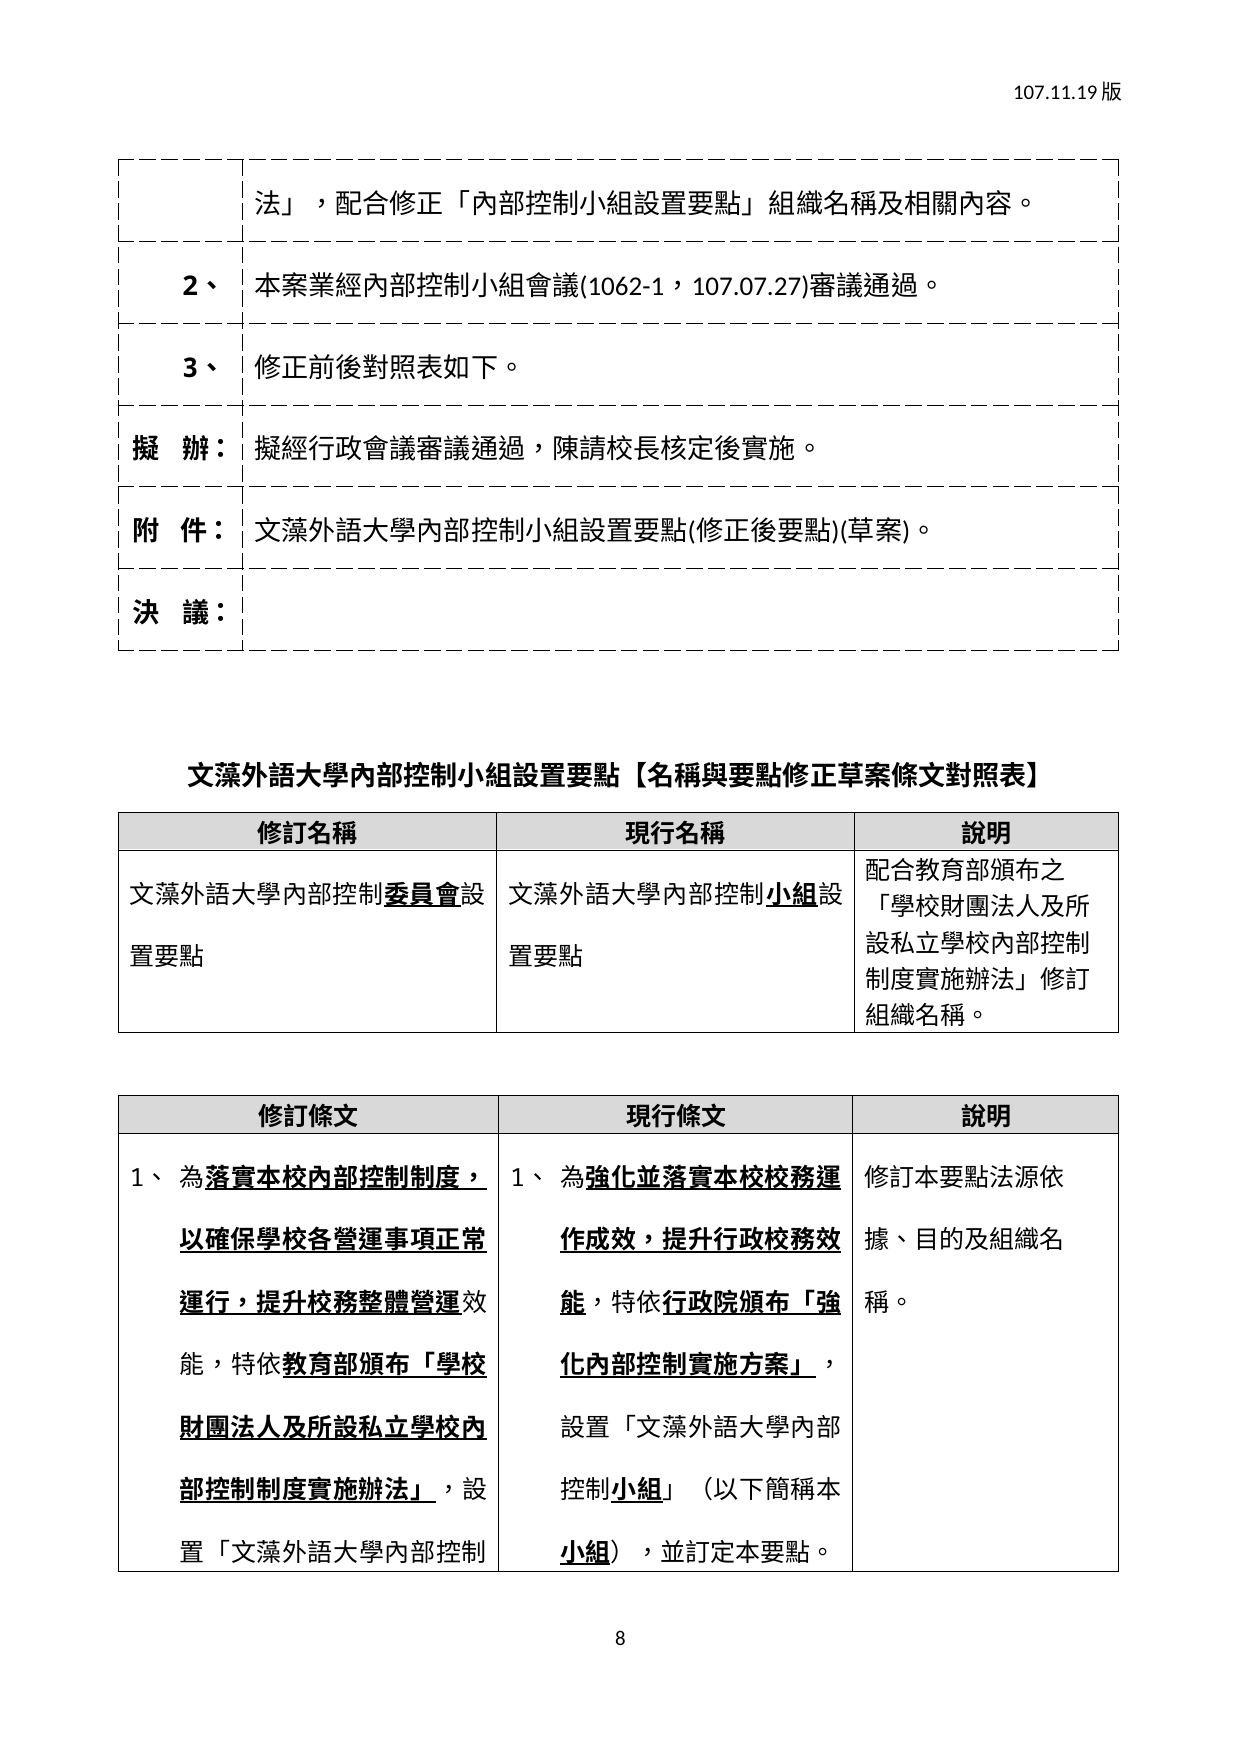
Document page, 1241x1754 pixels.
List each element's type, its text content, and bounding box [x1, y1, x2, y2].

table_cell [118, 241, 243, 323]
table_header 現行條文 [499, 1096, 852, 1133]
table_cell 文藻外語大學內部控制小組設置要點(修正後要點)(草案)。 [243, 486, 1119, 568]
table_header 說明 [853, 1096, 1118, 1133]
table_cell 修訂本要點法源依據、目的及組織名稱。 [853, 1134, 1118, 1571]
table_cell [118, 323, 243, 404]
table_cell 為落實本校內部控制制度，以確保學校各營運事項正常運行，提升校務整體營運效能，特依教育部頒布「學校財團法人及所設私立學校內部控制制度實施辦法」，設置「文藻外語大學內部控制 [119, 1134, 498, 1571]
table_cell 文藻外語大學內部控制小組設置要點 [497, 851, 854, 1032]
table_header 說明 [855, 813, 1118, 849]
table_header 修訂名稱 [119, 813, 496, 849]
table_cell 修正前後對照表如下。 [243, 323, 1119, 404]
table_cell 法」，配合修正「內部控制小組設置要點」組織名稱及相關內容。 [243, 159, 1119, 241]
table_header 現行名稱 [497, 813, 854, 849]
table_cell 為強化並落實本校校務運作成效，提升行政校務效能，特依行政院頒布「強化內部控制實施方案」，設置「文藻外語大學內部控制小組」（以下簡稱本小組），並訂定本要點。 [499, 1134, 852, 1571]
table_cell 附 件： [118, 486, 243, 568]
table_cell 本案業經內部控制小組會議(1062-1，107.07.27)審議通過。 [243, 241, 1119, 323]
table_cell 配合教育部頒布之「學校財團法人及所設私立學校內部控制制度實施辦法」修訂組織名稱。 [855, 851, 1118, 1032]
table_cell [243, 568, 1119, 650]
text 文藻外語大學內部控制小組設置要點【名稱與要點修正草案條文對照表】 [118, 732, 1122, 794]
table_cell 文藻外語大學內部控制委員會設置要點 [119, 851, 496, 1032]
table_header 修訂條文 [119, 1096, 498, 1133]
table_cell 決 議： [118, 568, 243, 650]
table_cell 擬 辦： [118, 405, 243, 486]
table_cell [118, 159, 243, 241]
table_cell 擬經行政會議審議通過，陳請校長核定後實施。 [243, 405, 1119, 486]
